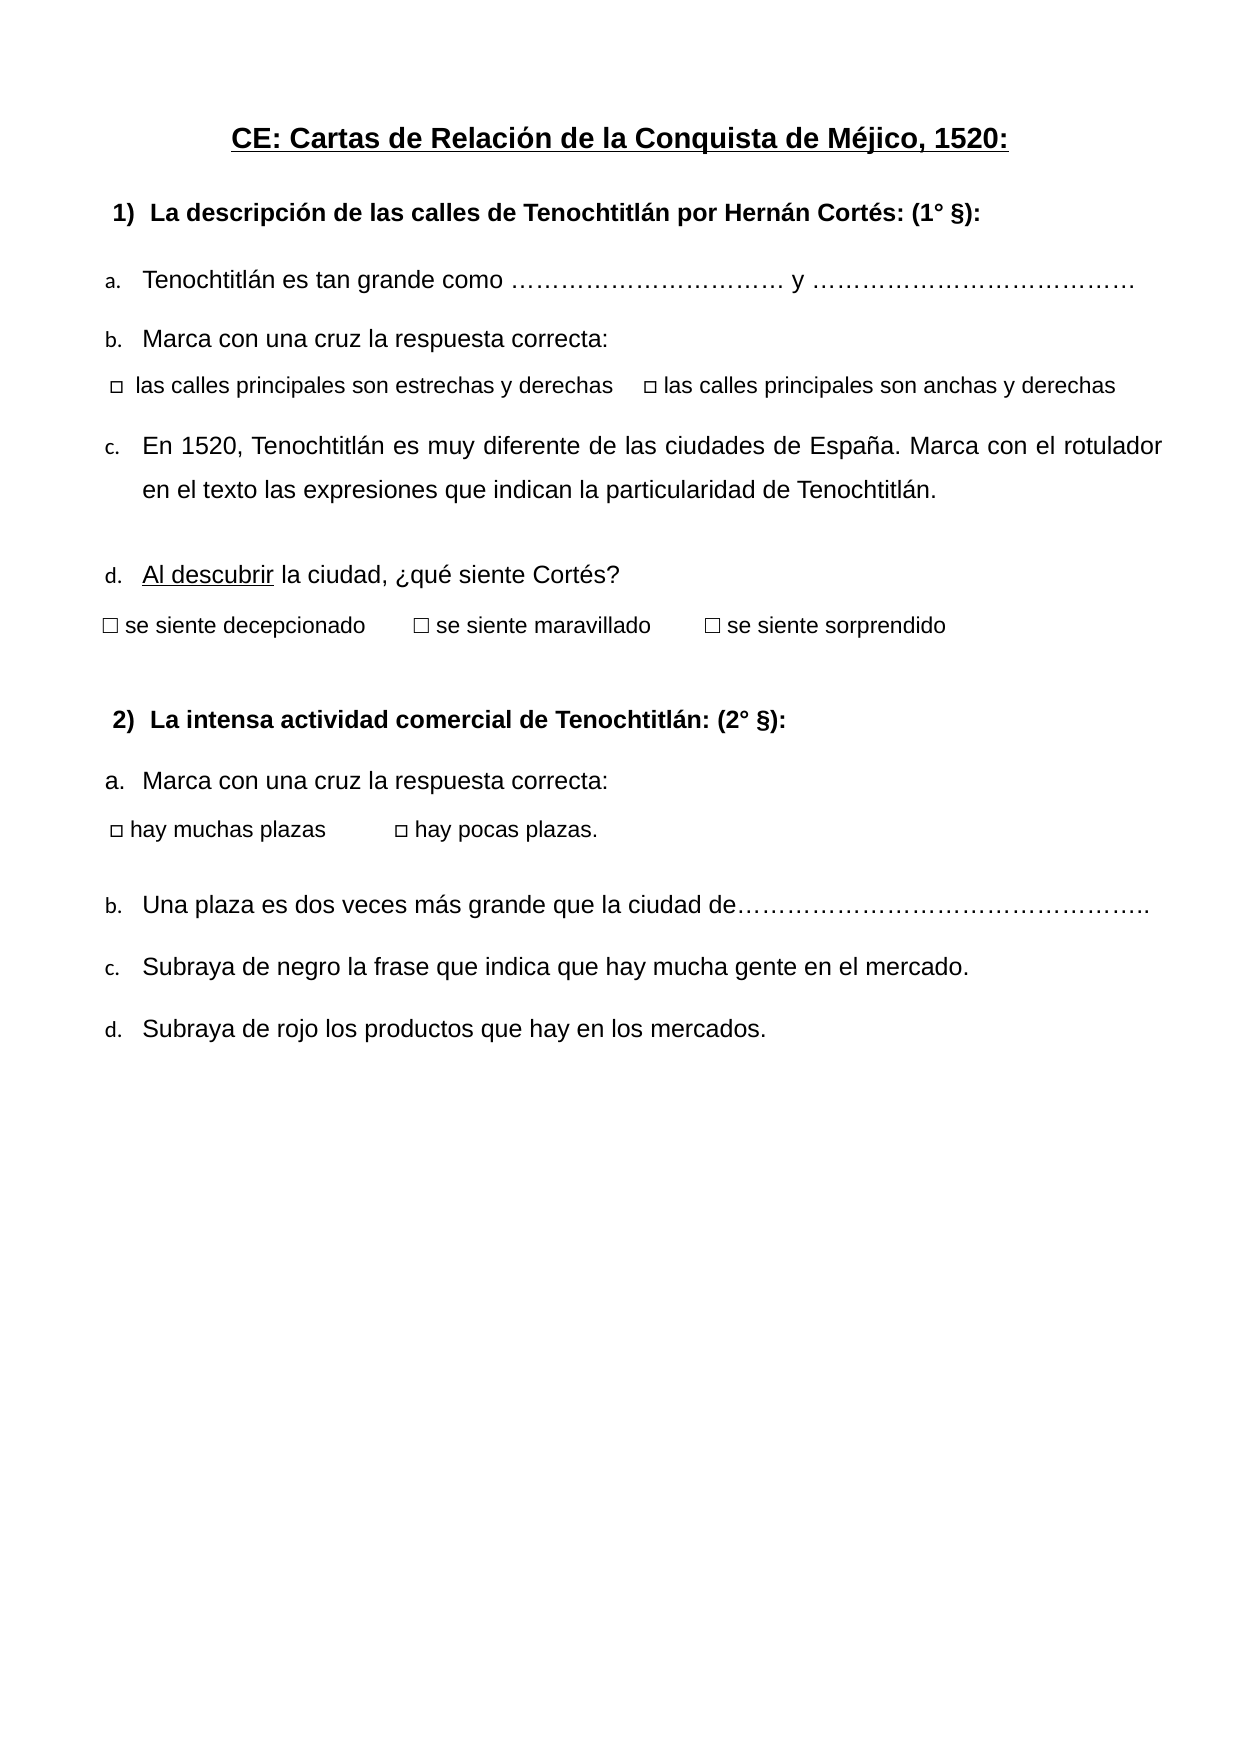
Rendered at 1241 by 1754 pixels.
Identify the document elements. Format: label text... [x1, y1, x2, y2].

list En 1520, Tenochtitlán es muy diferente de las ciudades de España. Marca con el rotulador en el texto las expresiones que indican la particularidad de Tenochtitlán. [104, 431, 1165, 503]
list □ se siente decepcionado □ se siente maravillado □ se siente sorprendido [75, 610, 1165, 639]
text □ las calles principales son estrechas y derechas □ las calles principales son anchas y derechas [75, 369, 1165, 399]
list La descripción de las calles de Tenochtitlán por Hernán Cortés: (1° §): [112, 198, 1165, 227]
text CE: Cartas de Relaciόn de la Conquista de Méjico, 1520: [75, 122, 1165, 155]
list Una plaza es dos veces más grande que la ciudad de………………………………………….. [104, 890, 1165, 919]
list Marca con una cruz la respuesta correcta: [104, 766, 1165, 795]
list Tenochtitlán es tan grande como …………………………… y ………………………………… [104, 265, 1165, 294]
text □ hay muchas plazas □ hay pocas plazas. [75, 814, 1165, 844]
list Marca con una cruz la respuesta correcta: [104, 323, 1165, 354]
list Al descubrir la ciudad, ¿qué siente Cortés? [104, 560, 1165, 589]
list Subraya de negro la frase que indica que hay mucha gente en el mercado. [104, 952, 1165, 981]
list Subraya de rojo los productos que hay en los mercados. [104, 1014, 1165, 1043]
list La intensa actividad comercial de Tenochtitlán: (2° §): [112, 705, 1165, 733]
